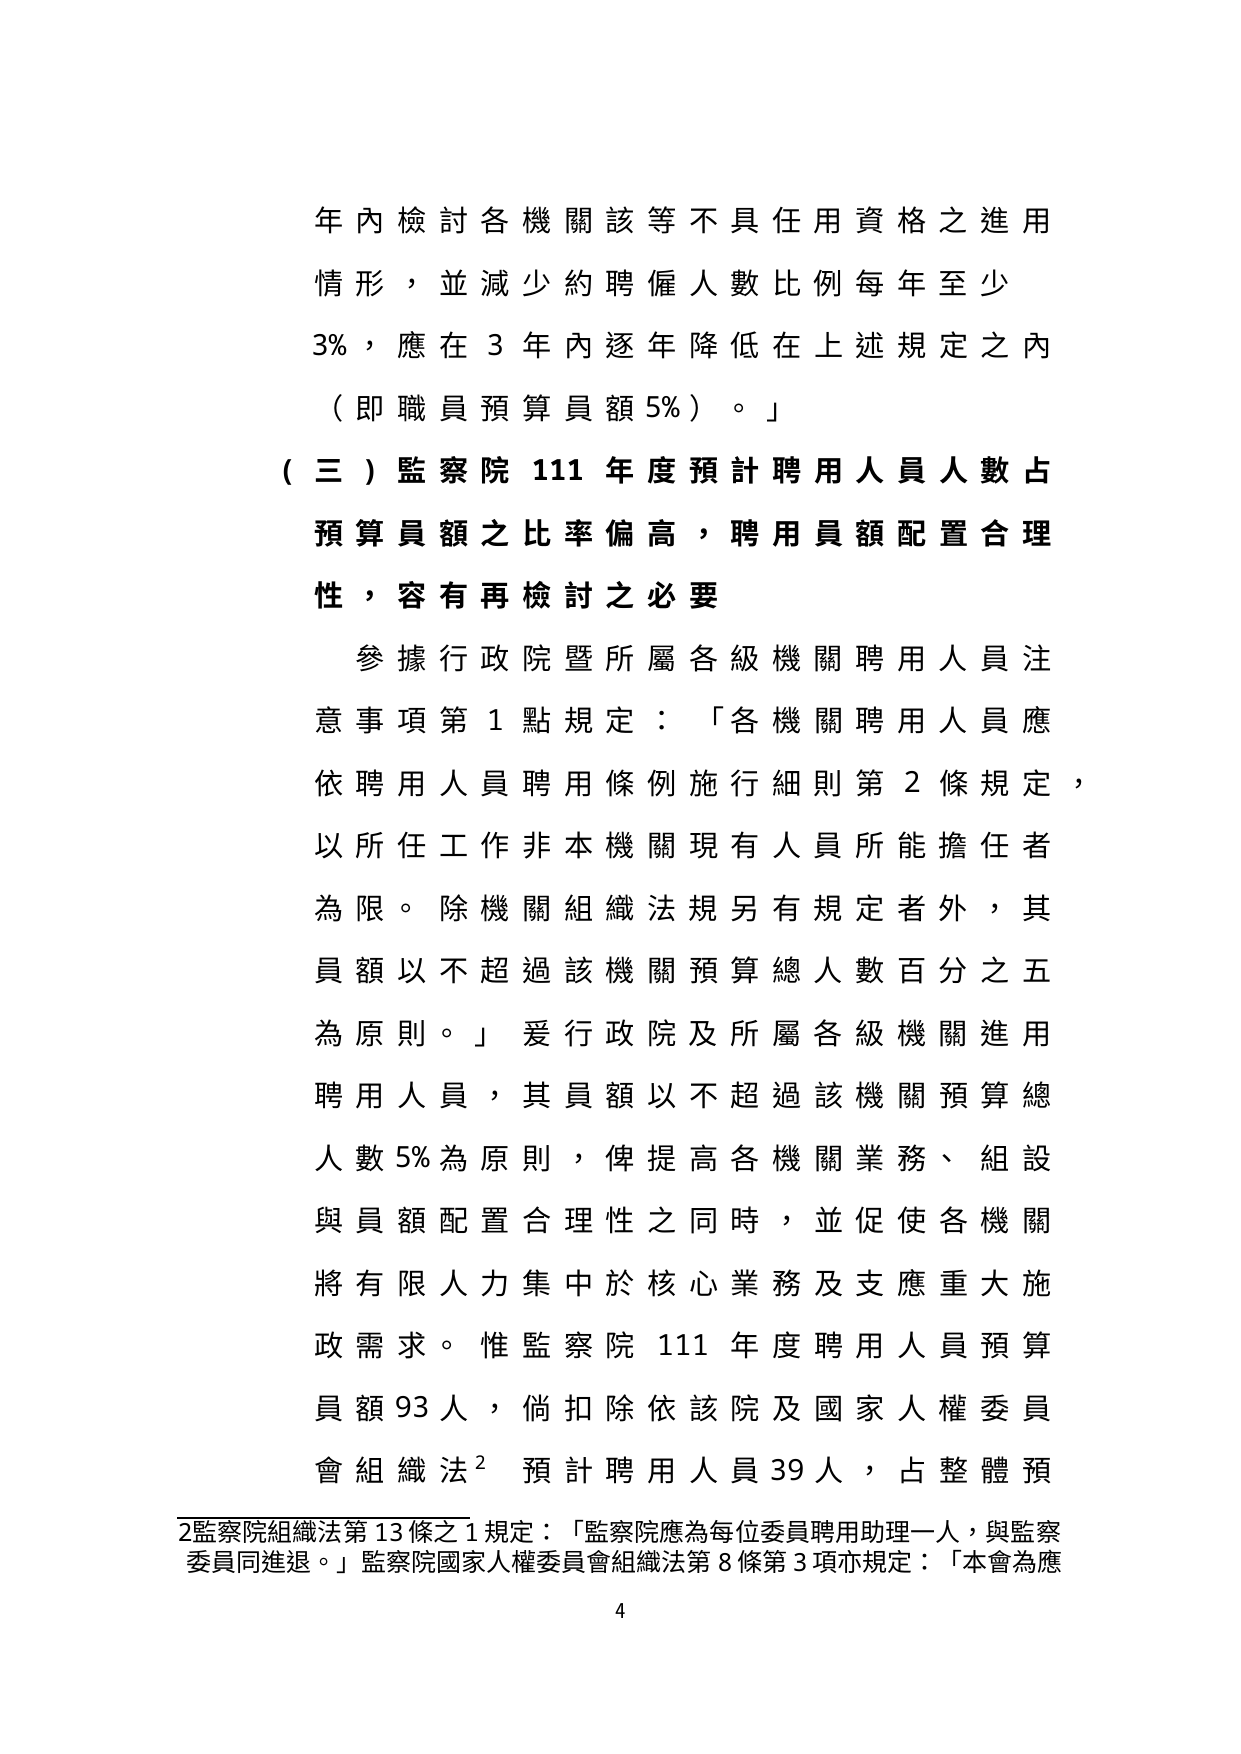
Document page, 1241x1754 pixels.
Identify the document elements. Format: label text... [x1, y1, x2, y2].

text (三)監察院111年度預計聘用人員人數占預算員額之比率偏高，聘用員額配置合理性，容有再檢討之必要 [242, 427, 1058, 615]
text 監察院組織法第13條之1規定：「監察院應為每位委員聘用助理一人，與監察委員同進退。」監察院國家人權委員會組織法第8條第3項亦規定：「本會為應 [177, 1518, 1063, 1577]
text 參據行政院暨所屬各級機關聘用人員注意事項第1點規定：「各機關聘用人員應依聘用人員聘用條例施行細則第2條規定，以所任工作非本機關現有人員所能擔任者為限。除機關組織法規另有規定者外，其員額以不超過該機關預算總人數百分之五為原則。」爰行政院及所屬各級機關進用聘用人員，其員額以不超過該機關預算總人數5%為原則，俾提高各機關業務、組設與員額配置合理性之同時，並促使各機關將有限人力集中於核心業務及支應重大施政需求。惟監察院111年度聘用人員預算員額93人，倘扣除依該院及國家人權委員會組織法預計聘用人員39人，占整體預算員額550人之比率仍高達9.82%，較行政院及所屬各級機關聘用人員以不超過該機關預算總人數5%規定之限制，已高出4.82個百分點，除比率明顯偏高外，亦與本院上揭決議之意旨未合。 [271, 615, 1058, 1490]
text 本院審議90年度中央政府總預算案時針對行政院人事行政局(現更名為行政院人事行政總處)部分作有決議：「中央機關均有進用為數眾多之聘用、約僱人員現象，明顯違反聘用人員聘用條例及其施行細則，亦違反行政院訂頒之行政院及所屬各級機關聘用人員注意事項。人事行政局應在1年內檢討各機關該等不具任用資格之進用情形，並減少約聘僱人數比例每年至少3%，應在3年內逐年降低在上述規定之內（即職員預算員額5%）。」 [271, 177, 1058, 427]
